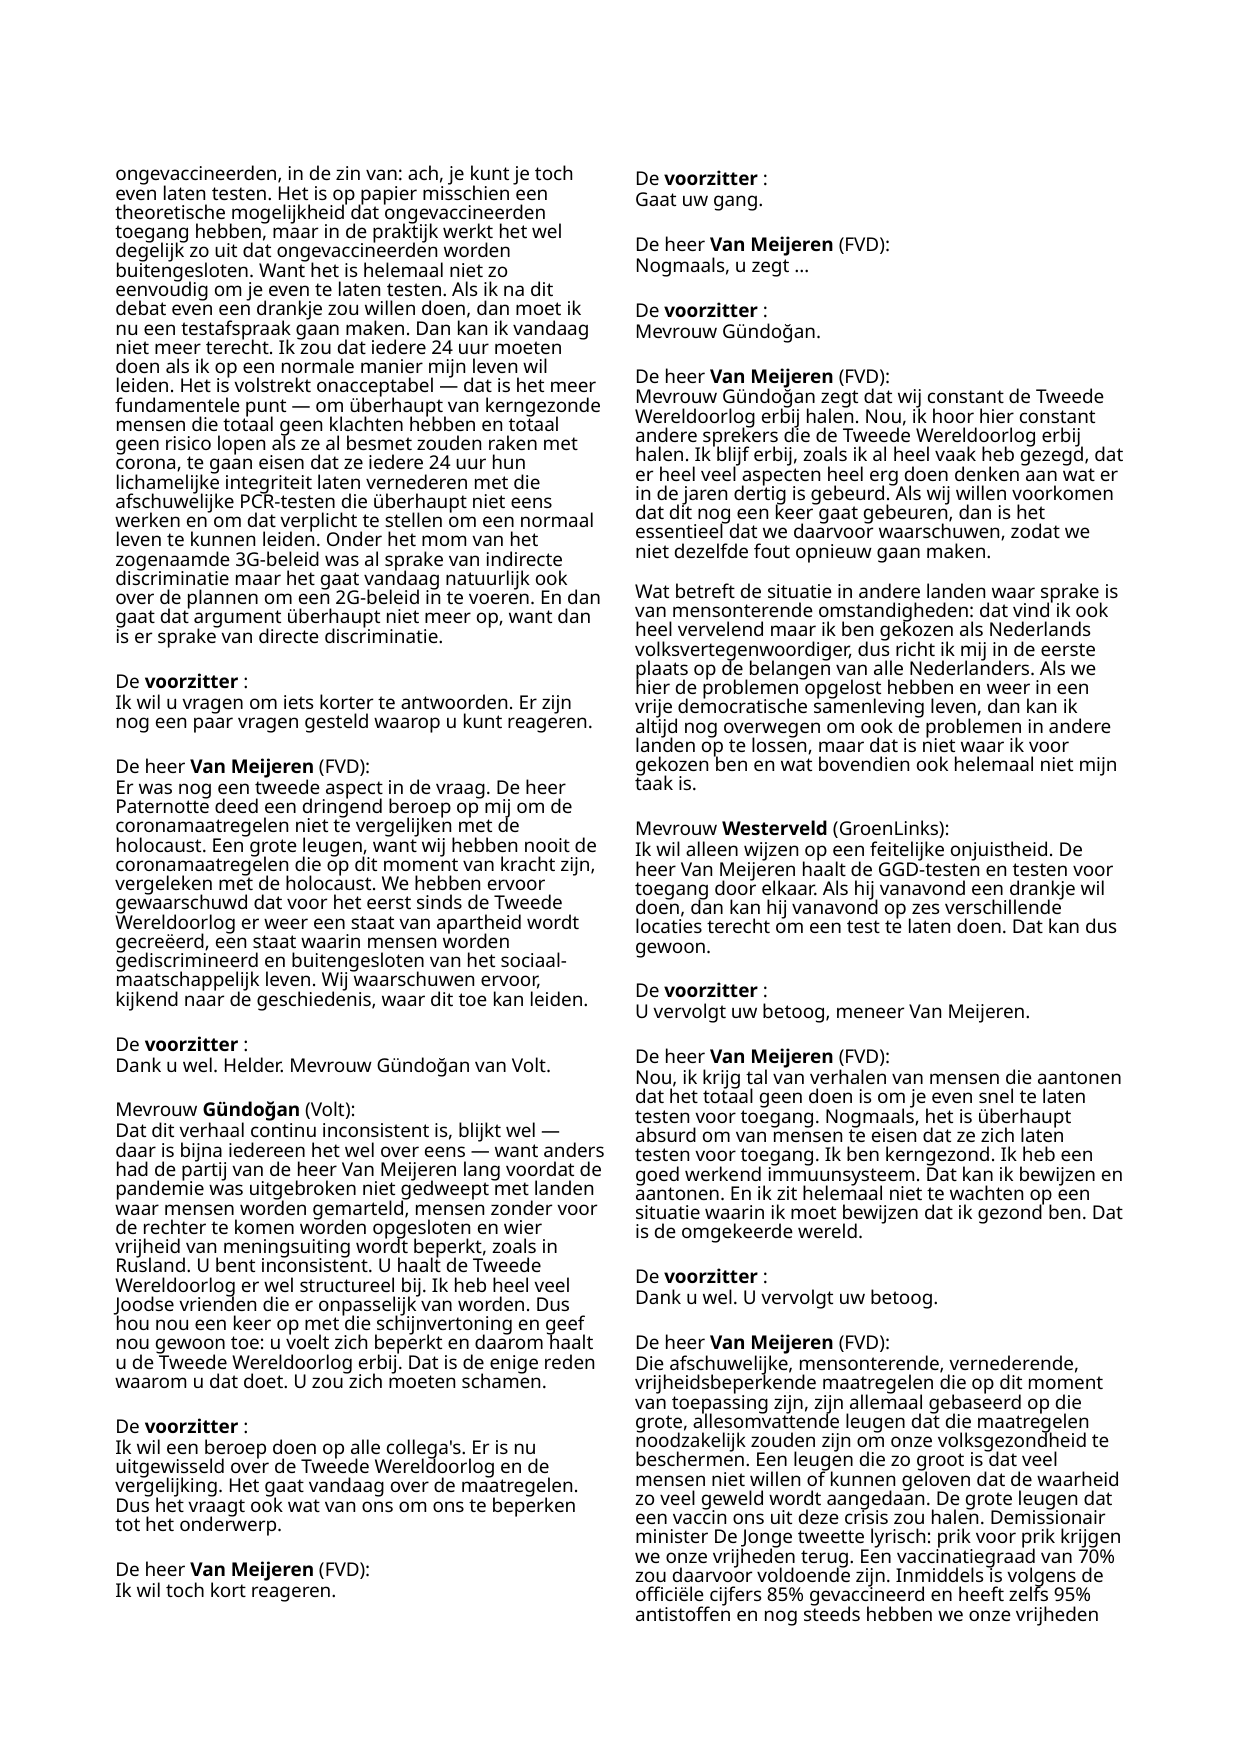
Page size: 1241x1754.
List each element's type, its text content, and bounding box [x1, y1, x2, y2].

text Ik wil u vragen om iets korter te antwoorden. Er zijn nog een paar vragen gesteld waarop u kunt reageren. [115, 694, 605, 732]
text De heer Van Meijeren (FVD): [115, 1556, 605, 1582]
text Er was nog een tweede aspect in de vraag. De heer Paternotte deed een dringend beroep op mij om de coronamaatregelen niet te vergelijken met de holocaust. Een grote leugen, want wij hebben nooit de coronamaatregelen die op dit moment van kracht zijn, vergeleken met de holocaust. We hebben ervoor gewaarschuwd dat voor het eerst sinds de Tweede Wereldoorlog er weer een staat van apartheid wordt gecreëerd, een staat waarin mensen worden gediscrimineerd en buitengesloten van het sociaal-maatschappelijk leven. Wij waarschuwen ervoor, kijkend naar de geschiedenis, waar dit toe kan leiden. [115, 779, 605, 1010]
text De voorzitter : [115, 668, 605, 694]
text Nogmaals, u zegt … [635, 257, 1125, 276]
text De voorzitter : [635, 978, 1125, 1003]
text Ik wil een beroep doen op alle collega's. Er is nu uitgewisseld over de Tweede Wereldoorlog en de vergelijking. Het gaat vandaag over de maatregelen. Dus het vraagt ook wat van ons om ons te beperken tot het onderwerp. [115, 1439, 605, 1535]
text De heer Van Meijeren (FVD): [635, 231, 1125, 257]
text De voorzitter : [635, 165, 1125, 191]
text Mevrouw Gündoğan. [635, 323, 1125, 342]
text U vervolgt uw betoog, meneer Van Meijeren. [635, 1003, 1125, 1023]
text De voorzitter : [115, 1413, 605, 1439]
text De heer Van Meijeren (FVD): [115, 753, 605, 779]
text Dank u wel. U vervolgt uw betoog. [635, 1289, 1125, 1308]
text Wat betreft de situatie in andere landen waar sprake is van mensonterende omstandigheden: dat vind ik ook heel vervelend maar ik ben gekozen als Nederlands volksvertegenwoordiger, dus richt ik mij in de eerste plaats op de belangen van alle Nederlanders. Als we hier de problemen opgelost hebben en weer in een vrije democratische samenleving leven, dan kan ik altijd nog overwegen om ook de problemen in andere landen op te lossen, maar dat is niet waar ik voor gekozen ben en wat bovendien ook helemaal niet mijn taak is. [635, 583, 1125, 795]
text ongevaccineerden, in de zin van: ach, je kunt je toch even laten testen. Het is op papier misschien een theoretische mogelijkheid dat ongevaccineerden toegang hebben, maar in de praktijk werkt het wel degelijk zo uit dat ongevaccineerden worden buitengesloten. Want het is helemaal niet zo eenvoudig om je even te laten testen. Als ik na dit debat even een drankje zou willen doen, dan moet ik nu een testafspraak gaan maken. Dan kan ik vandaag niet meer terecht. Ik zou dat iedere 24 uur moeten doen als ik op een normale manier mijn leven wil leiden. Het is volstrekt onacceptabel — dat is het meer fundamentele punt — om überhaupt van kerngezonde mensen die totaal geen klachten hebben en totaal geen risico lopen als ze al besmet zouden raken met corona, te gaan eisen dat ze iedere 24 uur hun lichamelijke integriteit laten vernederen met die afschuwelijke PCR-testen die überhaupt niet eens werken en om dat verplicht te stellen om een normaal leven te kunnen leiden. Onder het mom van het zogenaamde 3G-beleid was al sprake van indirecte discriminatie maar het gaat vandaag natuurlijk ook over de plannen om een 2G-beleid in te voeren. En dan gaat dat argument überhaupt niet meer op, want dan is er sprake van directe discriminatie. [115, 165, 605, 647]
text Die afschuwelijke, mensonterende, vernederende, vrijheidsbeperkende maatregelen die op dit moment van toepassing zijn, zijn allemaal gebaseerd op die grote, allesomvattende leugen dat die maatregelen noodzakelijk zouden zijn om onze volksgezondheid te beschermen. Een leugen die zo groot is dat veel mensen niet willen of kunnen geloven dat de waarheid zo veel geweld wordt aangedaan. De grote leugen dat een vaccin ons uit deze crisis zou halen. Demissionair minister De Jonge tweette lyrisch: prik voor prik krijgen we onze vrijheden terug. Een vaccinatiegraad van 70% zou daarvoor voldoende zijn. Inmiddels is volgens de officiële cijfers 85% gevaccineerd en heeft zelfs 95% antistoffen en nog steeds hebben we onze vrijheden [635, 1355, 1125, 1625]
text Gaat uw gang. [635, 191, 1125, 210]
text Dank u wel. Helder. Mevrouw Gündoğan van Volt. [115, 1057, 605, 1076]
text Mevrouw Gündoğan zegt dat wij constant de Tweede Wereldoorlog erbij halen. Nou, ik hoor hier constant andere sprekers die de Tweede Wereldoorlog erbij halen. Ik blijf erbij, zoals ik al heel vaak heb gezegd, dat er heel veel aspecten heel erg doen denken aan wat er in de jaren dertig is gebeurd. Als wij willen voorkomen dat dit nog een keer gaat gebeuren, dan is het essentieel dat we daarvoor waarschuwen, zodat we niet dezelfde fout opnieuw gaan maken. [635, 388, 1125, 562]
text Mevrouw Westerveld (GroenLinks): [635, 816, 1125, 841]
text De heer Van Meijeren (FVD): [635, 1329, 1125, 1355]
text Dat dit verhaal continu inconsistent is, blijkt wel — daar is bijna iedereen het wel over eens — want anders had de partij van de heer Van Meijeren lang voordat de pandemie was uitgebroken niet gedweept met landen waar mensen worden gemarteld, mensen zonder voor de rechter te komen worden opgesloten en wier vrijheid van meningsuiting wordt beperkt, zoals in Rusland. U bent inconsistent. U haalt de Tweede Wereldoorlog er wel structureel bij. Ik heb heel veel Joodse vrienden die er onpasselijk van worden. Dus hou nou een keer op met die schijnvertoning en geef nou gewoon toe: u voelt zich beperkt en daarom haalt u de Tweede Wereldoorlog erbij. Dat is de enige reden waarom u dat doet. U zou zich moeten schamen. [115, 1122, 605, 1392]
text Mevrouw Gündoğan (Volt): [115, 1097, 605, 1122]
text De heer Van Meijeren (FVD): [635, 363, 1125, 388]
text De voorzitter : [635, 297, 1125, 323]
text De voorzitter : [115, 1031, 605, 1057]
text Ik wil toch kort reageren. [115, 1582, 605, 1601]
text De voorzitter : [635, 1263, 1125, 1289]
text De heer Van Meijeren (FVD): [635, 1043, 1125, 1069]
text Nou, ik krijg tal van verhalen van mensen die aantonen dat het totaal geen doen is om je even snel te laten testen voor toegang. Nogmaals, het is überhaupt absurd om van mensen te eisen dat ze zich laten testen voor toegang. Ik ben kerngezond. Ik heb een goed werkend immuunsysteem. Dat kan ik bewijzen en aantonen. En ik zit helemaal niet te wachten op een situatie waarin ik moet bewijzen dat ik gezond ben. Dat is de omgekeerde wereld. [635, 1069, 1125, 1243]
text Ik wil alleen wijzen op een feitelijke onjuistheid. De heer Van Meijeren haalt de GGD-testen en testen voor toegang door elkaar. Als hij vanavond een drankje wil doen, dan kan hij vanavond op zes verschillende locaties terecht om een test te laten doen. Dat kan dus gewoon. [635, 841, 1125, 957]
